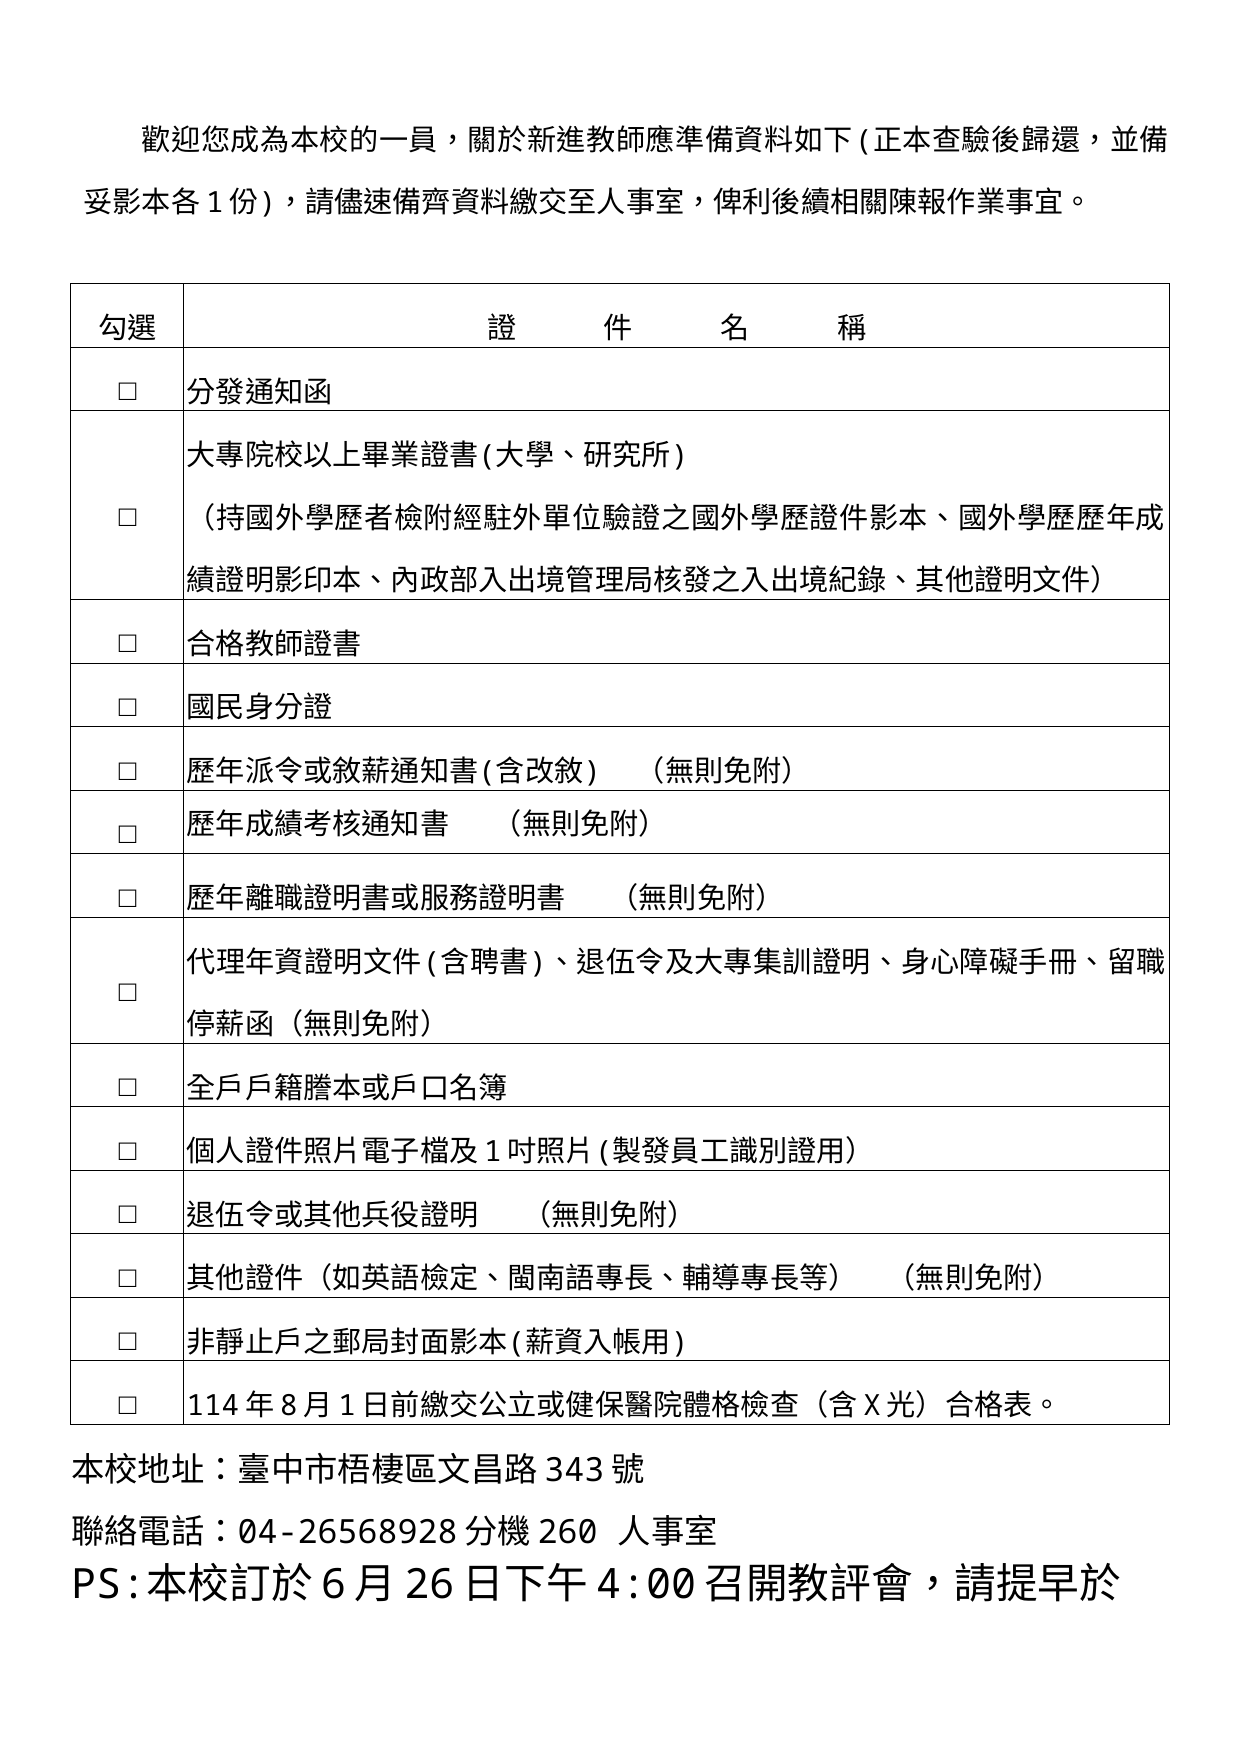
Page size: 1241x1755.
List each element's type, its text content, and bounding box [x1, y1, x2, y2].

table_cell □ [71, 854, 183, 917]
table_cell □ [71, 918, 183, 1043]
table_cell □ [71, 1234, 183, 1297]
table_cell □ [71, 348, 183, 410]
table_cell 114年8月1日前繳交公立或健保醫院體格檢查（含X光）合格表。 [184, 1361, 1169, 1424]
table_cell 大專院校以上畢業證書(大學、研究所) （持國外學歷者檢附經駐外單位驗證之國外學歷證件影本、國外學歷歷年成績證明影印本、內政部入出境管理局核發之入出境紀錄、其他證明文件） [184, 411, 1169, 599]
table_cell 退伍令或其他兵役證明 （無則免附） [184, 1171, 1169, 1233]
table_cell □ [71, 1171, 183, 1233]
table_header 勾選 [71, 284, 183, 347]
table_cell □ [71, 1298, 183, 1360]
table_cell □ [71, 791, 183, 853]
table_cell □ [71, 727, 183, 789]
table_cell 其他證件（如英語檢定、閩南語專長、輔導專長等） （無則免附） [184, 1234, 1169, 1297]
table_cell □ [71, 664, 183, 726]
table_cell □ [71, 1044, 183, 1106]
table_cell 代理年資證明文件(含聘書)、退伍令及大專集訓證明、身心障礙手冊、留職停薪函（無則免附） [184, 918, 1169, 1043]
table_cell 歷年派令或敘薪通知書(含改敘) （無則免附） [184, 727, 1169, 789]
table_cell □ [71, 600, 183, 662]
text 聯絡電話：04-26568928分機260 人事室 [71, 1487, 1169, 1550]
table_cell 全戶戶籍謄本或戶口名簿 [184, 1044, 1169, 1106]
table_header 證 件 名 稱 [184, 284, 1169, 347]
text 歡迎您成為本校的一員，關於新進教師應準備資料如下(正本查驗後歸還，並備妥影本各1份)，請儘速備齊資料繳交至人事室，俾利後續相關陳報作業事宜。 [83, 96, 1169, 221]
table_cell □ [71, 1107, 183, 1170]
table_cell 歷年成績考核通知書 （無則免附） [184, 791, 1169, 853]
table_cell 歷年離職證明書或服務證明書 （無則免附） [184, 854, 1169, 917]
table_cell 非靜止戶之郵局封面影本(薪資入帳用) [184, 1298, 1169, 1360]
table_cell 國民身分證 [184, 664, 1169, 726]
table_cell □ [71, 411, 183, 599]
table_cell 個人證件照片電子檔及1吋照片(製發員工識別證用） [184, 1107, 1169, 1170]
table_cell 合格教師證書 [184, 600, 1169, 662]
text PS:本校訂於6月26日下午4:00召開教評會，請提早於 [71, 1550, 1169, 1611]
table_cell 分發通知函 [184, 348, 1169, 410]
table_cell □ [71, 1361, 183, 1424]
text 本校地址：臺中市梧棲區文昌路343號 [71, 1425, 1169, 1487]
